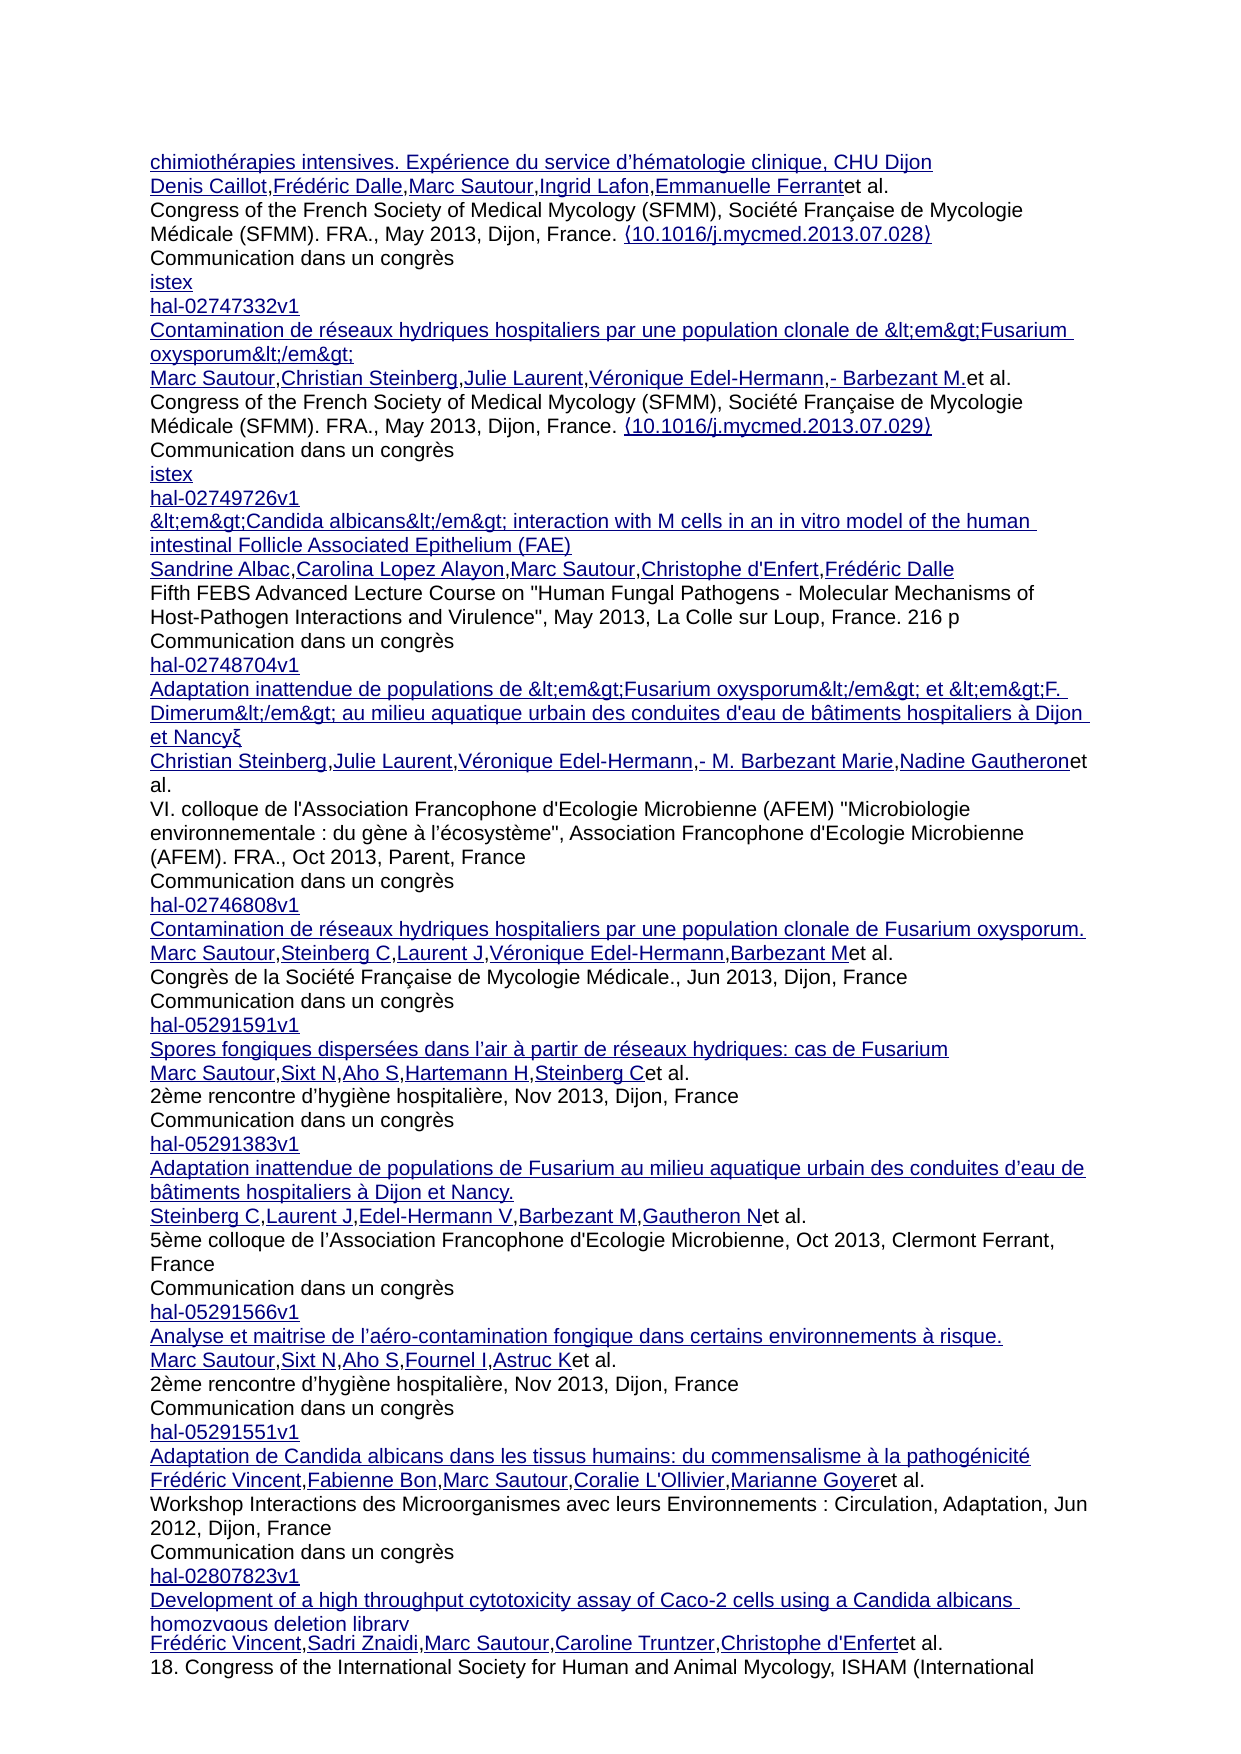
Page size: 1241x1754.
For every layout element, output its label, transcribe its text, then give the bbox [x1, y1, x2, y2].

table_cell &lt;em&gt;Candida albicans&lt;/em&gt; interaction with M cells in an in vitro model of the human intestinal Follicle Associated Epithelium (FAE) Sandrine Albac,Carolina Lopez Alayon,Marc Sautour,Christophe d'Enfert,Frédéric Dalle Fifth FEBS Advanced Lecture Course on "Human Fungal Pathogens - Molecular Mechanisms of Host-Pathogen Interactions and Virulence", May 2013, La Colle sur Loup, France. 216 p Communication dans un congrès hal-02748704v1 [150, 509, 1090, 677]
table_cell Contamination de réseaux hydriques hospitaliers par une population clonale de Fusarium oxysporum. Marc Sautour,Steinberg C,Laurent J,Véronique Edel-Hermann,Barbezant Met al. Congrès de la Société Française de Mycologie Médicale., Jun 2013, Dijon, France Communication dans un congrès hal-05291591v1 [150, 917, 1090, 1036]
table_cell chimiothérapies intensives. Expérience du service d’hématologie clinique, CHU Dijon Denis Caillot,Frédéric Dalle,Marc Sautour,Ingrid Lafon,Emmanuelle Ferrantet al. Congress of the French Society of Medical Mycology (SFMM), Société Française de Mycologie Médicale (SFMM). FRA., May 2013, Dijon, France. ⟨10.1016/j.mycmed.2013.07.028⟩ Communication dans un congrès istex hal-02747332v1 [150, 150, 1090, 318]
table_cell Spores fongiques dispersées dans l’air à partir de réseaux hydriques: cas de Fusarium Marc Sautour,Sixt N,Aho S,Hartemann H,Steinberg Cet al. 2ème rencontre d’hygiène hospitalière, Nov 2013, Dijon, France Communication dans un congrès hal-05291383v1 [150, 1036, 1090, 1156]
table_cell Adaptation inattendue de populations de Fusarium au milieu aquatique urbain des conduites d’eau de bâtiments hospitaliers à Dijon et Nancy. Steinberg C,Laurent J,Edel-Hermann V,Barbezant M,Gautheron Net al. 5ème colloque de l’Association Francophone d'Ecologie Microbienne, Oct 2013, Clermont Ferrant, France Communication dans un congrès hal-05291566v1 [150, 1156, 1090, 1324]
table_cell Contamination de réseaux hydriques hospitaliers par une population clonale de &lt;em&gt;Fusarium oxysporum&lt;/em&gt; Marc Sautour,Christian Steinberg,Julie Laurent,Véronique Edel-Hermann,- Barbezant M.et al. Congress of the French Society of Medical Mycology (SFMM), Société Française de Mycologie Médicale (SFMM). FRA., May 2013, Dijon, France. ⟨10.1016/j.mycmed.2013.07.029⟩ Communication dans un congrès istex hal-02749726v1 [150, 318, 1090, 509]
table_cell et Nancyξ Christian Steinberg,Julie Laurent,Véronique Edel-Hermann,- M. Barbezant Marie,Nadine Gautheronet al. VI. colloque de l'Association Francophone d'Ecologie Microbienne (AFEM) "Microbiologie environnementale : du gène à l’écosystème", Association Francophone d'Ecologie Microbienne (AFEM). FRA., Oct 2013, Parent, France Communication dans un congrès hal-02746808v1 [150, 723, 1090, 917]
table_cell Analyse et maitrise de l’aéro-contamination fongique dans certains environnements à risque. Marc Sautour,Sixt N,Aho S,Fournel I,Astruc Ket al. 2ème rencontre d’hygiène hospitalière, Nov 2013, Dijon, France Communication dans un congrès hal-05291551v1 [150, 1324, 1090, 1444]
table_cell Adaptation inattendue de populations de &lt;em&gt;Fusarium oxysporum&lt;/em&gt; et &lt;em&gt;F. Dimerum&lt;/em&gt; au milieu aquatique urbain des conduites d'eau de bâtiments hospitaliers à Dijon [150, 677, 1090, 722]
table_cell Adaptation de Candida albicans dans les tissus humains: du commensalisme à la pathogénicité Frédéric Vincent,Fabienne Bon,Marc Sautour,Coralie L'Ollivier,Marianne Goyeret al. Workshop Interactions des Microorganismes avec leurs Environnements : Circulation, Adaptation, Jun 2012, Dijon, France Communication dans un congrès hal-02807823v1 [150, 1444, 1090, 1587]
table_cell Development of a high throughput cytotoxicity assay of Caco-2 cells using a Candida albicans homozygous deletion library Frédéric Vincent,Sadri Znaidi,Marc Sautour,Caroline Truntzer,Christophe d'Enfertet al. 18. Congress of the International Society for Human and Animal Mycology, ISHAM (International [150, 1588, 1090, 1679]
